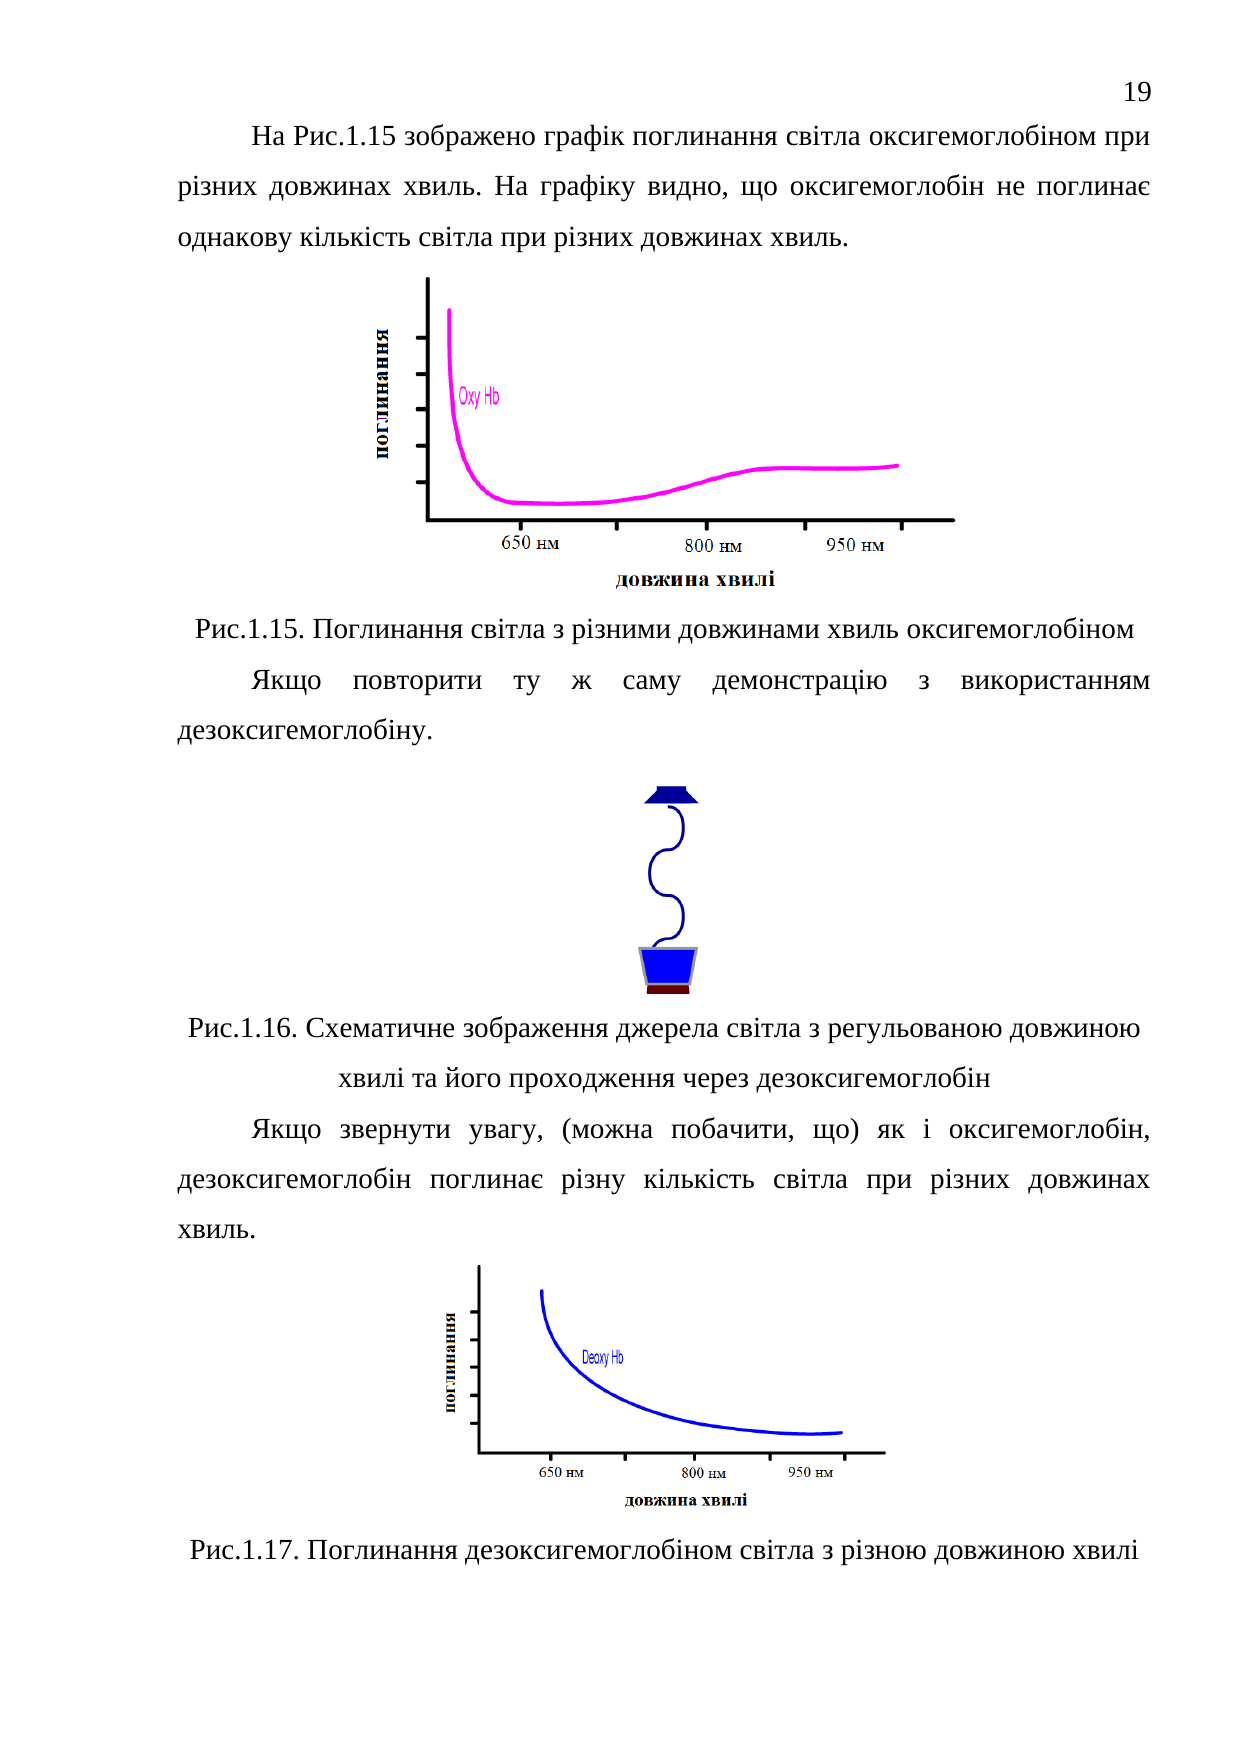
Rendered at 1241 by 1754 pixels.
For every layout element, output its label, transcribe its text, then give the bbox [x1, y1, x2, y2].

text Якщо звернути увагу, (можна побачити, що) як і оксигемоглобін, дезоксигемоглобін поглинає різну кількість світла при різних довжинах хвиль. [177, 1111, 1152, 1245]
text Рис.1.15. Поглинання світла з різними довжинами хвиль оксигемоглобіном [177, 611, 1152, 645]
text Рис.1.16. Схематичне зображення джерела світла з регульованою довжиною хвилі та його проходження через дезоксигемоглобін [177, 1010, 1152, 1094]
text Якщо повторити ту ж саму демонстрацію з використанням дезоксигемоглобіну. [177, 662, 1152, 746]
picture [367, 269, 962, 595]
text На Рис.1.15 зображено графік поглинання світла оксигемоглобіном при різних довжинах хвиль. На графіку видно, що оксигемоглобін не поглинає однакову кількість світла при різних довжинах хвиль. [177, 118, 1152, 252]
picture [438, 1261, 891, 1516]
picture [593, 762, 735, 994]
text Рис.1.17. Поглинання дезоксигемоглобіном світла з різною довжиною хвилі [177, 1532, 1152, 1566]
